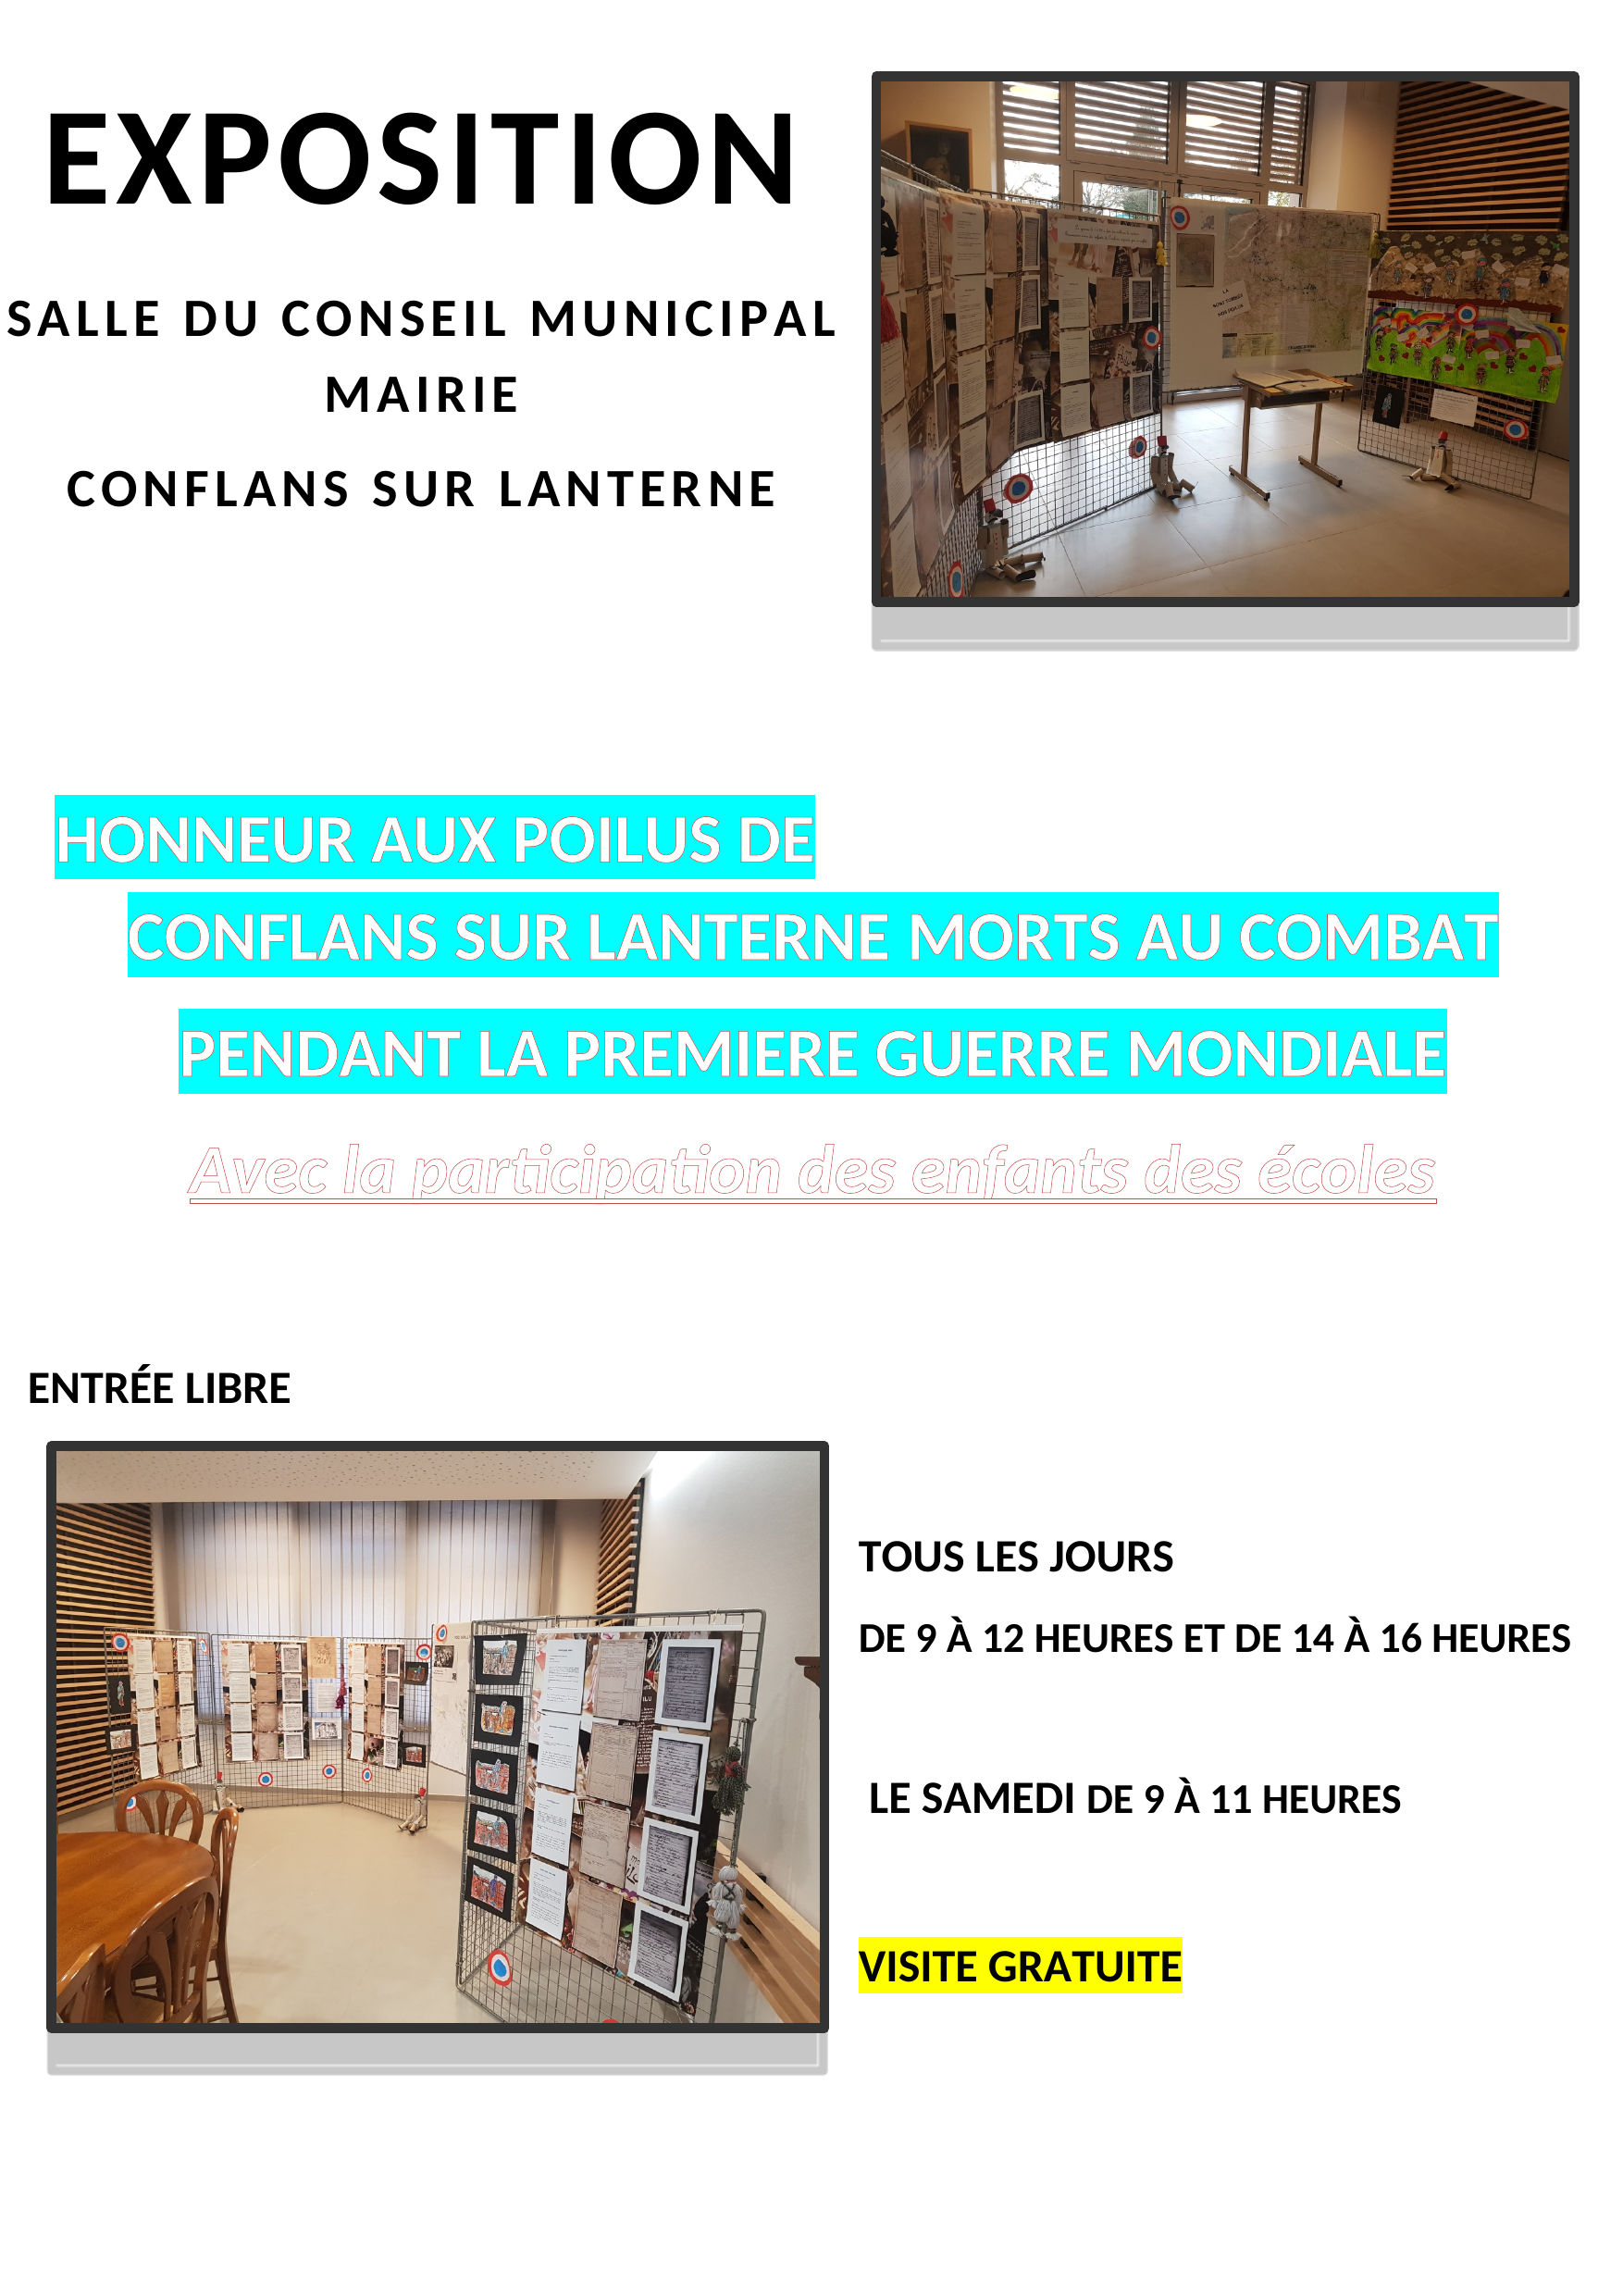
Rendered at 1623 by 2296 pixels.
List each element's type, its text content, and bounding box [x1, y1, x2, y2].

text de 9 à 12 heures et de 14 à 16 heures [829, 1611, 1598, 1663]
text HONNEUR AUX POILUS DE CONFLANS SUR LANTERNE MORTS AU COMBAT [27, 795, 1598, 977]
text Le samedi de 9 à 11 heures [829, 1769, 1598, 1825]
text Entrée libre [27, 1359, 1598, 1415]
text CONFLANS SUR LANTERNE [0, 454, 871, 520]
picture [881, 81, 1569, 597]
text PENDANT LA PREMIERE GUERRE MONDIALE [27, 1009, 1598, 1094]
picture [56, 1451, 820, 2023]
text EXPOSITION [0, 69, 1598, 239]
text [27, 1527, 46, 1583]
text SALLE DU CONSEIL MUNICIPAL MAIRIE [0, 283, 871, 425]
text [27, 1769, 46, 1825]
text Avec la participation des enfants des écoles [27, 1125, 1598, 1210]
text [27, 1611, 46, 1663]
text visite gratuite [829, 1937, 1598, 1993]
text [1580, 454, 1598, 520]
text tous les jours [829, 1527, 1598, 1583]
text [27, 1937, 46, 1993]
text [1580, 283, 1598, 425]
